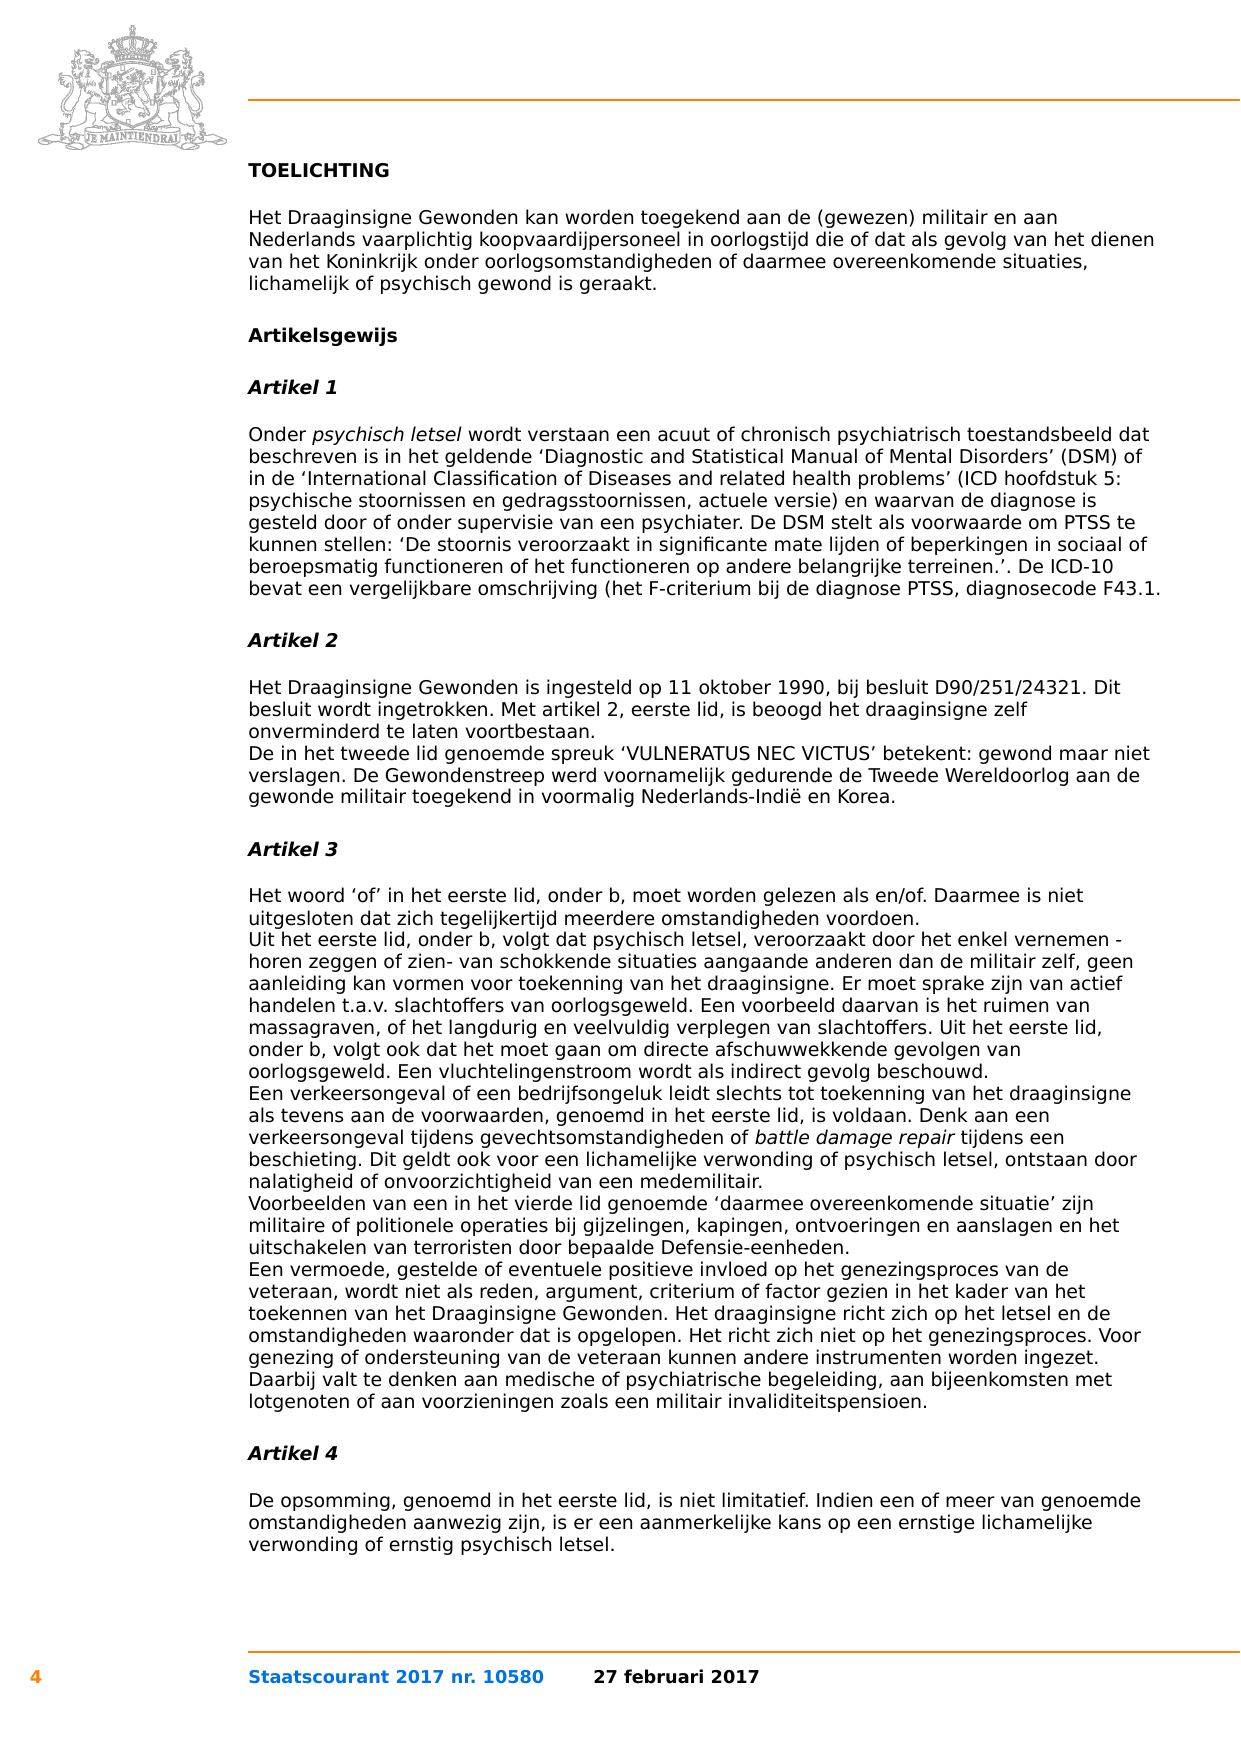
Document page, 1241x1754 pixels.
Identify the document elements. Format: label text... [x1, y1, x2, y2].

subtitle Artikel 1 [248, 377, 1163, 399]
subtitle Artikel 3 [248, 838, 1163, 860]
text De in het tweede lid genoemde spreuk ‘VULNERATUS NEC VICTUS’ betekent: gewond maar niet verslagen. De Gewondenstreep werd voornamelijk gedurende de Tweede Wereldoorlog aan de gewonde militair toegekend in voormalig Nederlands-Indië en Korea. [248, 742, 1163, 808]
picture [38, 25, 227, 150]
text Het Draaginsigne Gewonden is ingesteld op 11 oktober 1990, bij besluit D90/251/24321. Dit besluit wordt ingetrokken. Met artikel 2, eerste lid, is beoogd het draaginsigne zelf onverminderd te laten voortbestaan. [248, 677, 1163, 742]
text Uit het eerste lid, onder b, volgt dat psychisch letsel, veroorzaakt door het enkel vernemen -horen zeggen of zien- van schokkende situaties aangaande anderen dan de militair zelf, geen aanleiding kan vormen voor toekenning van het draaginsigne. Er moet sprake zijn van actief handelen t.a.v. slachtoffers van oorlogsgeweld. Een voorbeeld daarvan is het ruimen van massagraven, of het langdurig en veelvuldig verplegen van slachtoffers. Uit het eerste lid, onder b, volgt ook dat het moet gaan om directe afschuwwekkende gevolgen van oorlogsgeweld. Een vluchtelingenstroom wordt als indirect gevolg beschouwd. [248, 929, 1163, 1083]
text Onder psychisch letsel wordt verstaan een acuut of chronisch psychiatrisch toestandsbeeld dat beschreven is in het geldende ‘Diagnostic and Statistical Manual of Mental Disorders’ (DSM) of in de ‘International Classification of Diseases and related health problems’ (ICD hoofdstuk 5: psychische stoornissen en gedragsstoornissen, actuele versie) en waarvan de diagnose is gesteld door of onder supervisie van een psychiater. De DSM stelt als voorwaarde om PTSS te kunnen stellen: ‘De stoornis veroorzaakt in significante mate lijden of beperkingen in sociaal of beroepsmatig functioneren of het functioneren op andere belangrijke terreinen.’. De ICD-10 bevat een vergelijkbare omschrijving (het F-criterium bij de diagnose PTSS, diagnosecode F43.1. [248, 424, 1163, 599]
text Een verkeersongeval of een bedrijfsongeluk leidt slechts tot toekenning van het draaginsigne als tevens aan de voorwaarden, genoemd in het eerste lid, is voldaan. Denk aan een verkeersongeval tijdens gevechtsomstandigheden of battle damage repair tijdens een beschieting. Dit geldt ook voor een lichamelijke verwonding of psychisch letsel, ontstaan door nalatigheid of onvoorzichtigheid van een medemilitair. [248, 1083, 1163, 1193]
text De opsomming, genoemd in het eerste lid, is niet limitatief. Indien een of meer van genoemde omstandigheden aanwezig zijn, is er een aanmerkelijke kans op een ernstige lichamelijke verwonding of ernstig psychisch letsel. [248, 1490, 1163, 1556]
text Voorbeelden van een in het vierde lid genoemde ‘daarmee overeenkomende situatie’ zijn militaire of politionele operaties bij gijzelingen, kapingen, ontvoeringen en aanslagen en het uitschakelen van terroristen door bepaalde Defensie-eenheden. [248, 1193, 1163, 1259]
subtitle Artikel 2 [248, 629, 1163, 652]
text Het woord ‘of’ in het eerste lid, onder b, moet worden gelezen als en/of. Daarmee is niet uitgesloten dat zich tegelijkertijd meerdere omstandigheden voordoen. [248, 885, 1163, 929]
text Een vermoede, gestelde of eventuele positieve invloed op het genezingsproces van de veteraan, wordt niet als reden, argument, criterium of factor gezien in het kader van het toekennen van het Draaginsigne Gewonden. Het draaginsigne richt zich op het letsel en de omstandigheden waaronder dat is opgelopen. Het richt zich niet op het genezingsproces. Voor genezing of ondersteuning van de veteraan kunnen andere instrumenten worden ingezet. Daarbij valt te denken aan medische of psychiatrische begeleiding, aan bijeenkomsten met lotgenoten of aan voorzieningen zoals een militair invaliditeitspensioen. [248, 1259, 1163, 1413]
subtitle TOELICHTING [248, 160, 1163, 182]
subtitle Artikel 4 [248, 1443, 1163, 1465]
text Het Draaginsigne Gewonden kan worden toegekend aan de (gewezen) militair en aan Nederlands vaarplichtig koopvaardijpersoneel in oorlogstijd die of dat als gevolg van het dienen van het Koninkrijk onder oorlogsomstandigheden of daarmee overeenkomende situaties, lichamelijk of psychisch gewond is geraakt. [248, 207, 1163, 295]
subtitle Artikelsgewijs [248, 325, 1163, 347]
